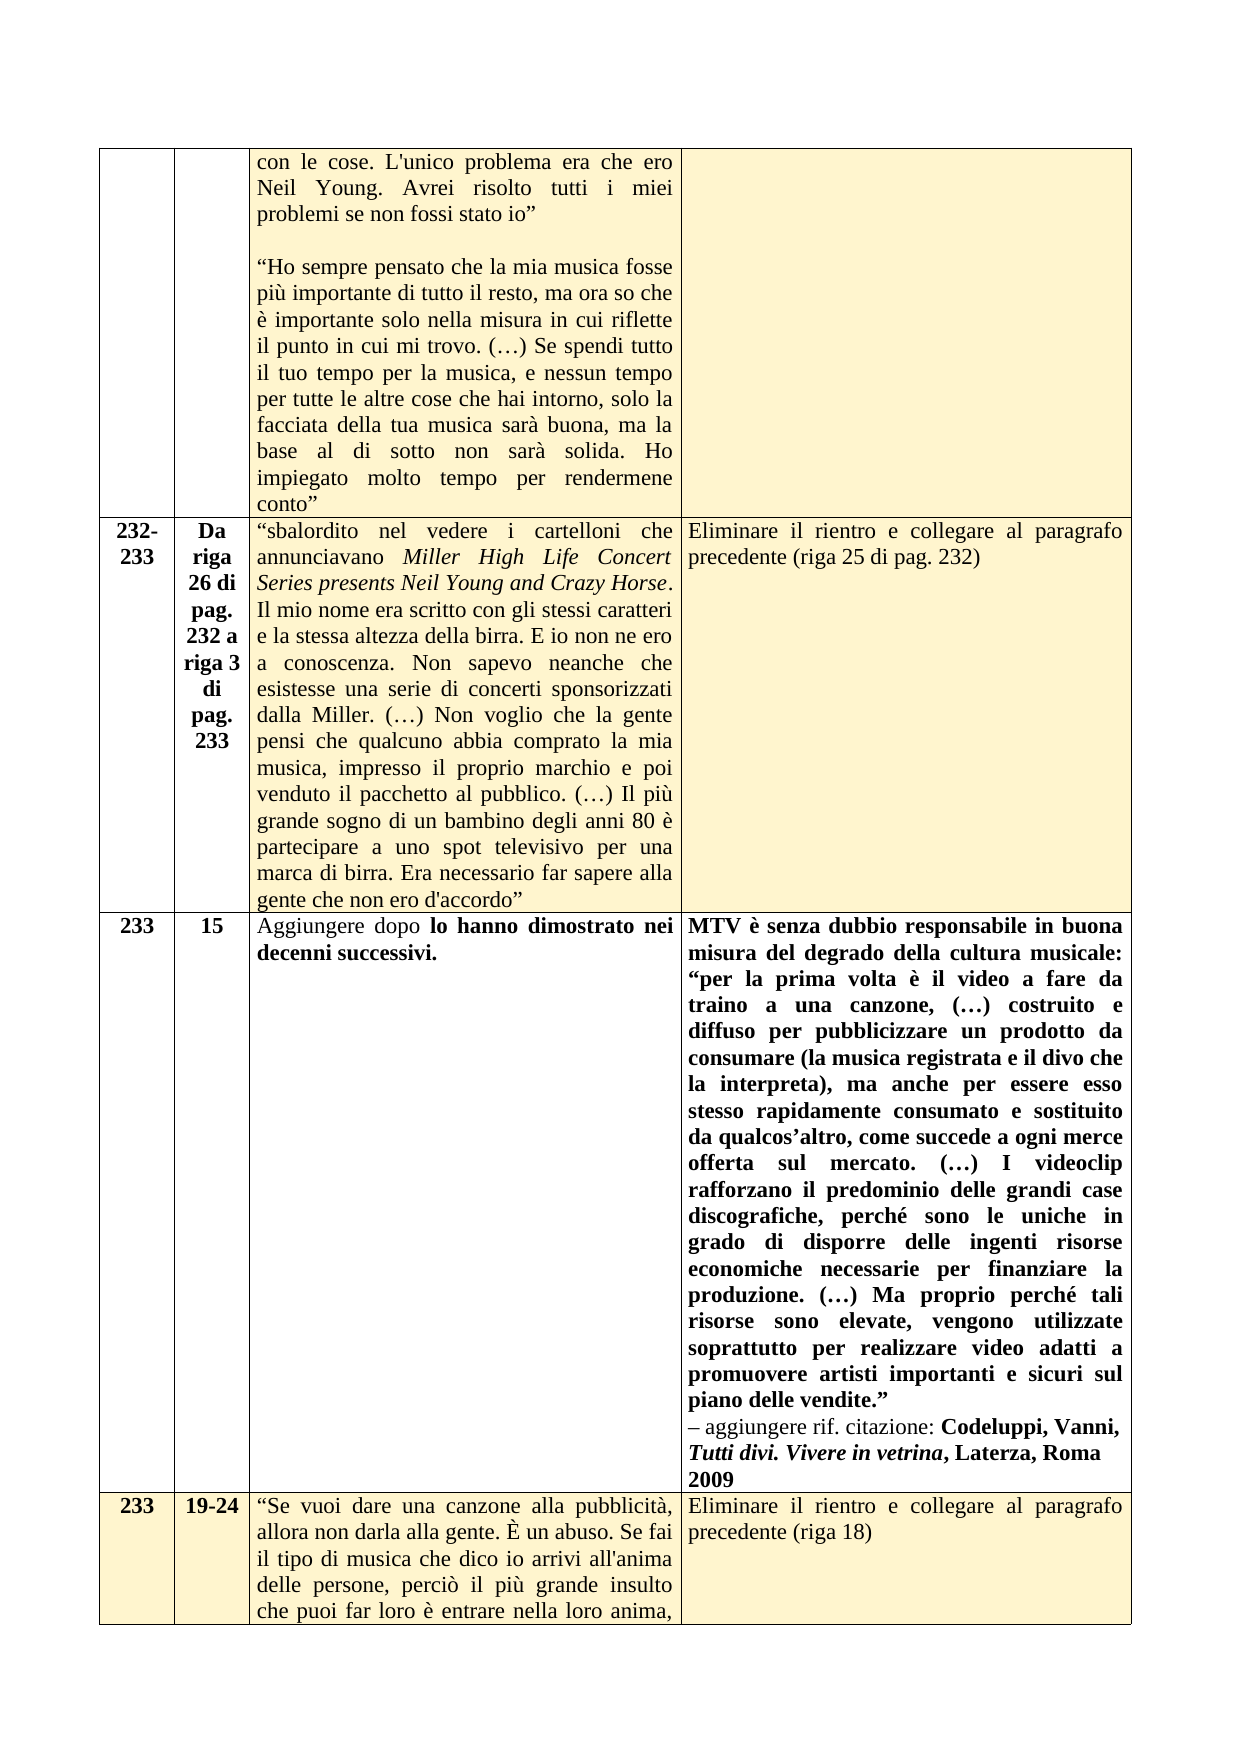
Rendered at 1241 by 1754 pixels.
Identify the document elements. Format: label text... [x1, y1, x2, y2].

table_cell 15 [175, 913, 249, 1492]
table_cell [175, 149, 249, 517]
table_cell Aggiungere dopo lo hanno dimostrato nei decenni successivi. [250, 913, 681, 1492]
table_cell [100, 149, 174, 517]
table_cell Eliminare il rientro e collegare al paragrafo precedente (riga 25 di pag. 232) [682, 518, 1131, 912]
table_cell [682, 149, 1131, 517]
table_cell “sbalordito nel vedere i cartelloni che annunciavano Miller High Life Concert Series presents Neil Young and Crazy Horse. Il mio nome era scritto con gli stessi caratteri e la stessa altezza della birra. E io non ne ero a conoscenza. Non sapevo neanche che esistesse una serie di concerti sponsorizzati dalla Miller. (…) Non voglio che la gente pensi che qualcuno abbia comprato la mia musica, impresso il proprio marchio e poi venduto il pacchetto al pubblico. (…) Il più grande sogno di un bambino degli anni 80 è partecipare a uno spot televisivo per una marca di birra. Era necessario far sapere alla gente che non ero d'accordo” [250, 518, 681, 912]
table_cell Eliminare il rientro e collegare al paragrafo precedente (riga 18) [682, 1493, 1131, 1624]
table_cell 232-233 [100, 518, 174, 912]
table_cell 233 [100, 913, 174, 1492]
table_cell MTV è senza dubbio responsabile in buona misura del degrado della cultura musicale: “per la prima volta è il video a fare da traino a una canzone, (…) costruito e diffuso per pubblicizzare un prodotto da consumare (la musica registrata e il divo che la interpreta), ma anche per essere esso stesso rapidamente consumato e sostituito da qualcos’altro, come succede a ogni merce offerta sul mercato. (…) I videoclip rafforzano il predominio delle grandi case discografiche, perché sono le uniche in grado di disporre delle ingenti risorse economiche necessarie per finanziare la produzione. (…) Ma proprio perché tali risorse sono elevate, vengono utilizzate soprattutto per realizzare video adatti a promuovere artisti importanti e sicuri sul piano delle vendite.” – aggiungere rif. citazione: Codeluppi, Vanni, Tutti divi. Vivere in vetrina, Laterza, Roma 2009 [682, 913, 1131, 1492]
table_cell con le cose. L'unico problema era che ero Neil Young. Avrei risolto tutti i miei problemi se non fossi stato io” “Ho sempre pensato che la mia musica fosse più importante di tutto il resto, ma ora so che è importante solo nella misura in cui riflette il punto in cui mi trovo. (…) Se spendi tutto il tuo tempo per la musica, e nessun tempo per tutte le altre cose che hai intorno, solo la facciata della tua musica sarà buona, ma la base al di sotto non sarà solida. Ho impiegato molto tempo per rendermene conto” [250, 149, 681, 517]
table_cell 233 [100, 1493, 174, 1624]
table_cell Da riga 26 di pag. 232 a riga 3 di pag. 233 [175, 518, 249, 912]
table_cell “Se vuoi dare una canzone alla pubblicità, allora non darla alla gente. È un abuso. Se fai il tipo di musica che dico io arrivi all'anima delle persone, perciò il più grande insulto che puoi far loro è entrare nella loro anima, [250, 1493, 681, 1624]
table_cell 19-24 [175, 1493, 249, 1624]
